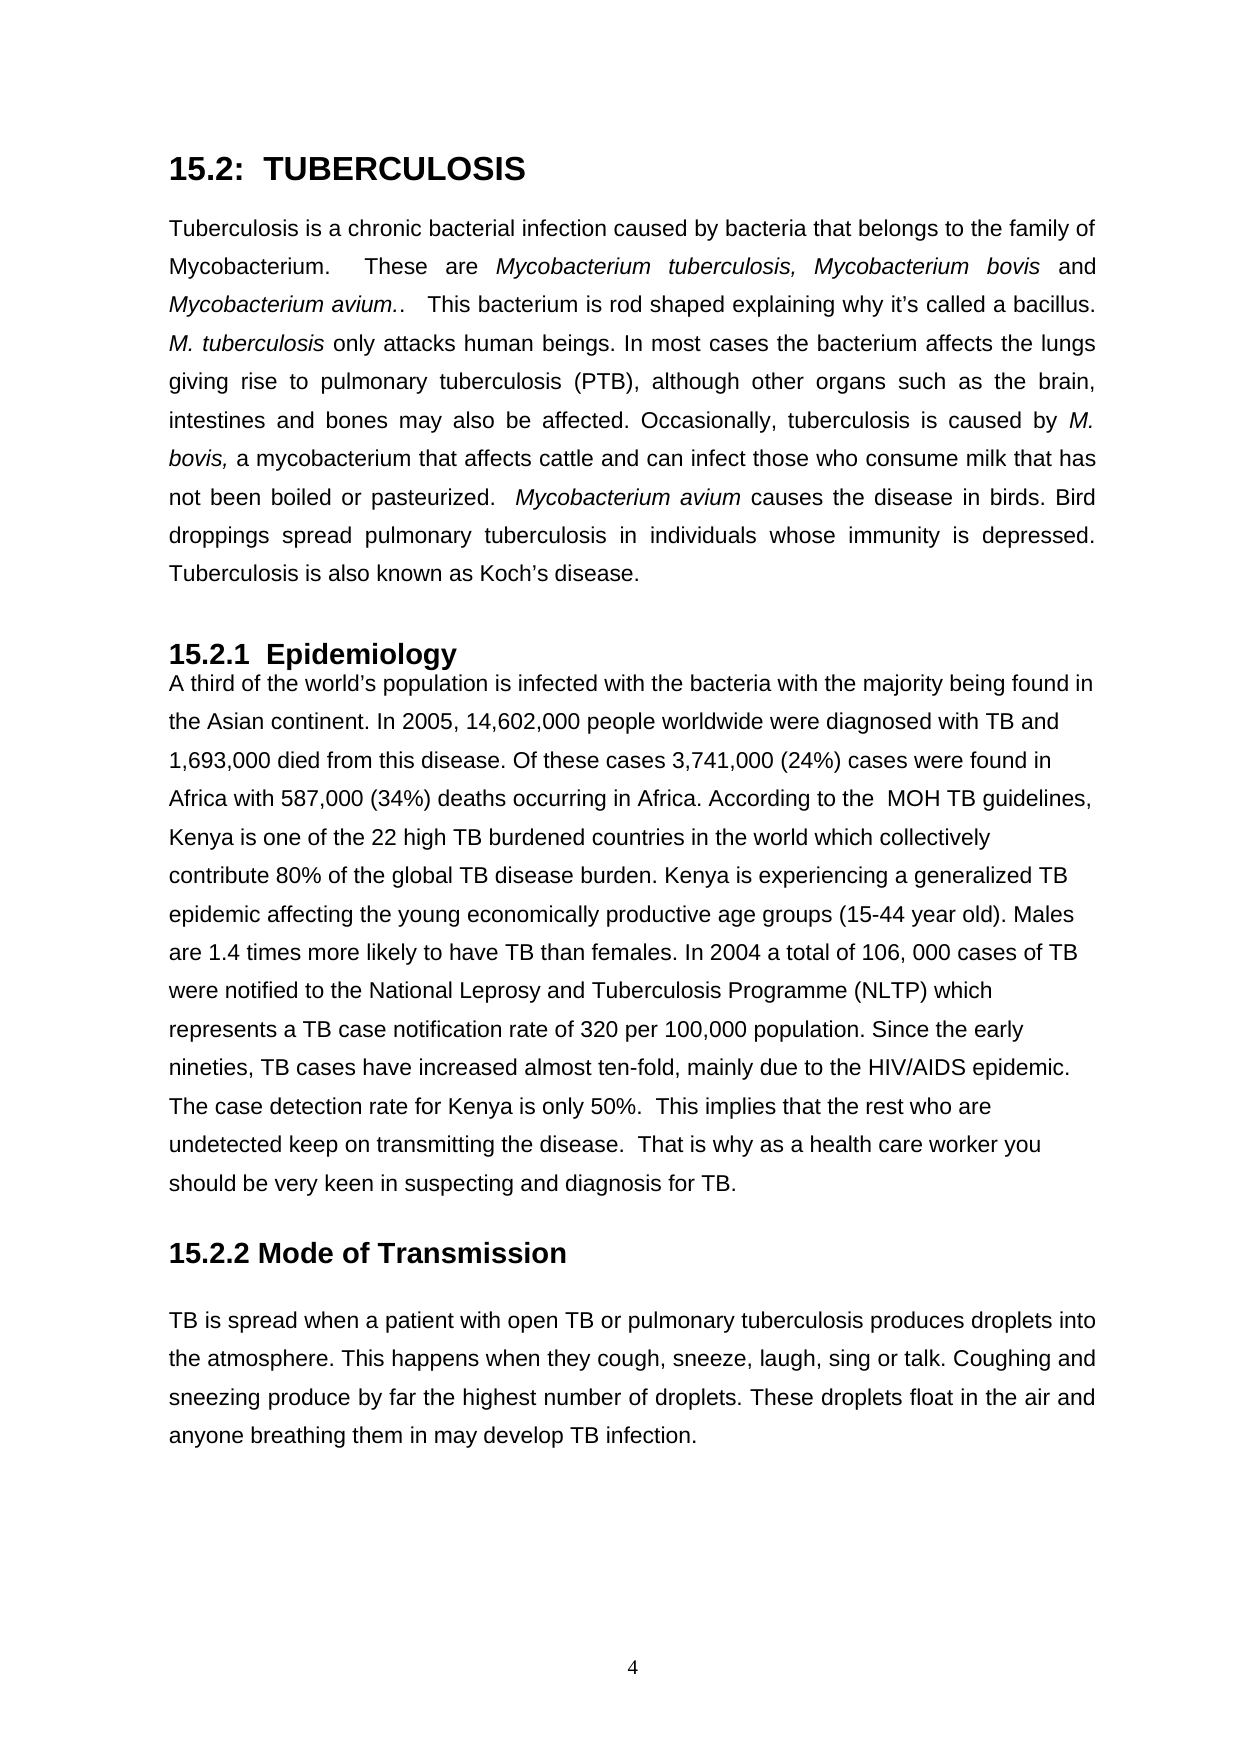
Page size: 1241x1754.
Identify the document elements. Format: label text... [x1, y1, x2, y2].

subtitle 15.2.2 Mode of Transmission [169, 1237, 1096, 1269]
subtitle 15.2.1 Epidemiology [169, 638, 1096, 671]
text Tuberculosis is a chronic bacterial infection caused by bacteria that belongs to the family of Mycobacterium. These are Mycobacterium tuberculosis, Mycobacterium bovis and Mycobacterium avium.. This bacterium is rod shaped explaining why it’s called a bacillus. M. tuberculosis only attacks human beings. In most cases the bacterium affects the lungs giving rise to pulmonary tuberculosis (PTB), although other organs such as the brain, intestines and bones may also be affected. Occasionally, tuberculosis is caused by M. bovis, a mycobacterium that affects cattle and can infect those who consume milk that has not been boiled or pasteurized. Mycobacterium avium causes the disease in birds. Bird droppings spread pulmonary tuberculosis in individuals whose immunity is depressed. Tuberculosis is also known as Koch’s disease. [169, 215, 1096, 587]
subtitle 15.2: TUBERCULOSIS [169, 150, 1096, 187]
text A third of the world’s population is infected with the bacteria with the majority being found in the Asian continent. In 2005, 14,602,000 people worldwide were diagnosed with TB and 1,693,000 died from this disease. Of these cases 3,741,000 (24%) cases were found in Africa with 587,000 (34%) deaths occurring in Africa. According to the MOH TB guidelines, Kenya is one of the 22 high TB burdened countries in the world which collectively contribute 80% of the global TB disease burden. Kenya is experiencing a generalized TB epidemic affecting the young economically productive age groups (15-44 year old). Males are 1.4 times more likely to have TB than females. In 2004 a total of 106, 000 cases of TB were notified to the National Leprosy and Tuberculosis Programme (NLTP) which represents a TB case notification rate of 320 per 100,000 population. Since the early nineties, TB cases have increased almost ten-fold, mainly due to the HIV/AIDS epidemic. The case detection rate for Kenya is only 50%. This implies that the rest who are undetected keep on transmitting the disease. That is why as a health care worker you should be very keen in suspecting and diagnosis for TB. [169, 671, 1096, 1196]
text TB is spread when a patient with open TB or pulmonary tuberculosis produces droplets into the atmosphere. This happens when they cough, sneeze, laugh, sing or talk. Coughing and sneezing produce by far the highest number of droplets. These droplets float in the air and anyone breathing them in may develop TB infection. [169, 1308, 1096, 1449]
